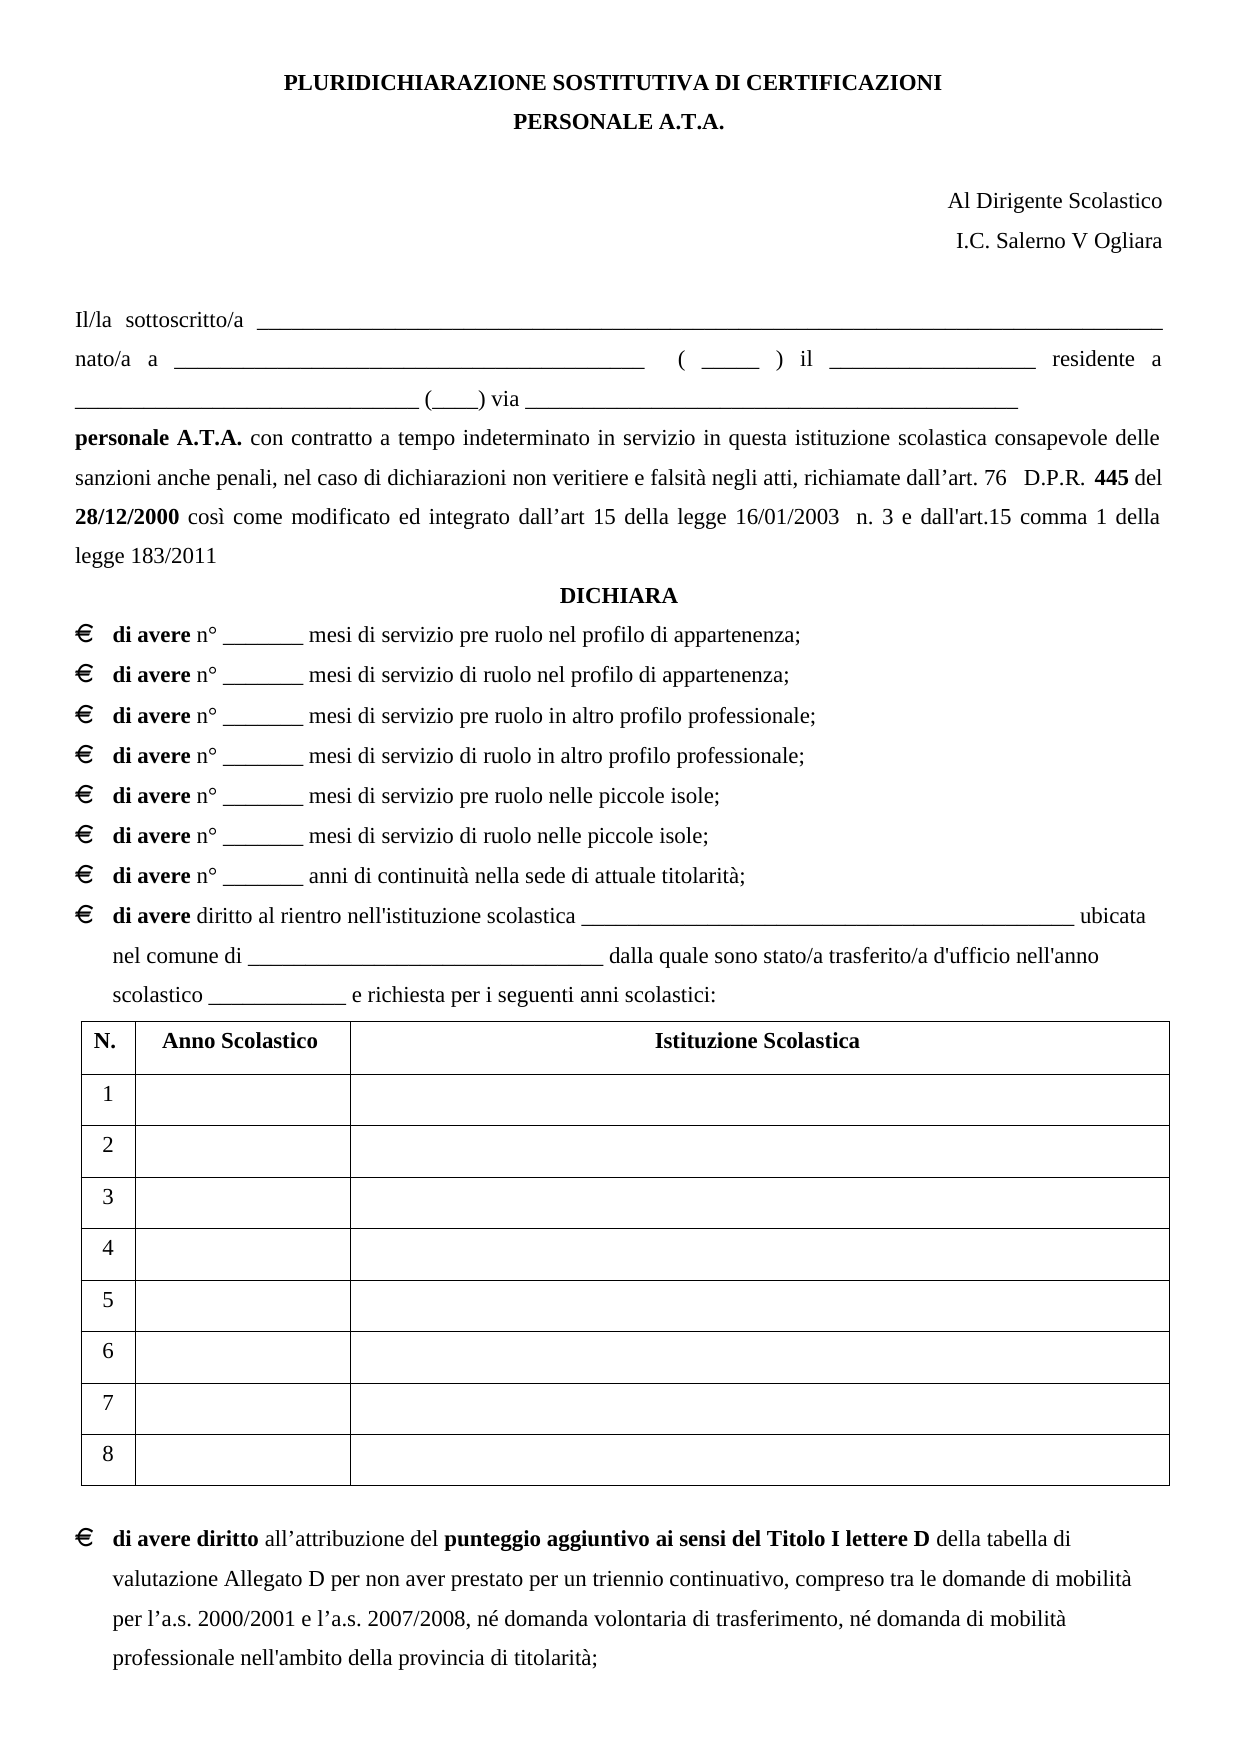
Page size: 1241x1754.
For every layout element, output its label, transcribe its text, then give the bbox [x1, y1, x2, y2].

table_cell 7 [82, 1384, 135, 1434]
text Il/la sottoscritto/a _______________________________________________________________________________ nato/a a _________________________________________ ( _____ ) il __________________ residente a ______________________________ (____) via ___________________________________________ [75, 306, 1162, 411]
table_cell 8 [82, 1435, 135, 1485]
text PLURIDICHIARAZIONE SOSTITUTIVA DI CERTIFICAZIONI [75, 69, 1162, 95]
list di avere n° _______ mesi di servizio di ruolo in altro profilo professionale; [75, 742, 1162, 768]
table_cell [351, 1126, 1169, 1177]
table_cell [351, 1229, 1169, 1279]
table_cell [351, 1384, 1169, 1434]
text I.C. Salerno V Ogliara [75, 227, 1162, 253]
text PERSONALE A.T.A. [75, 108, 1162, 134]
text personale A.T.A. con contratto a tempo indeterminato in servizio in questa istituzione scolastica consapevole delle sanzioni anche penali, nel caso di dichiarazioni non veritiere e falsità negli atti, richiamate dall’art. 76 D.P.R. 445 del 28/12/2000 così come modificato ed integrato dall’art 15 della legge 16/01/2003 n. 3 e dall'art.15 comma 1 della legge 183/2011 [75, 424, 1162, 569]
list di avere n° _______ mesi di servizio pre ruolo nelle piccole isole; [75, 782, 1162, 809]
list di avere diritto al rientro nell'istituzione scolastica ___________________________________________ ubicata nel comune di _______________________________ dalla quale sono stato/a trasferito/a d'ufficio nell'anno scolastico ____________ e richiesta per i seguenti anni scolastici: [75, 902, 1162, 1008]
table_cell [136, 1435, 350, 1485]
table_cell 2 [82, 1126, 135, 1177]
table_cell [351, 1281, 1169, 1331]
table_cell [136, 1178, 350, 1228]
text DICHIARA [75, 582, 1162, 608]
table_cell [136, 1281, 350, 1331]
list di avere n° _______ mesi di servizio di ruolo nelle piccole isole; [75, 822, 1162, 849]
table_cell [136, 1075, 350, 1125]
table_header Anno Scolastico [136, 1022, 350, 1074]
list di avere n° _______ mesi di servizio pre ruolo nel profilo di appartenenza; [75, 621, 1162, 648]
list di avere n° _______ anni di continuità nella sede di attuale titolarità; [75, 862, 1162, 889]
table_cell 6 [82, 1332, 135, 1382]
list di avere n° _______ mesi di servizio pre ruolo in altro profilo professionale; [75, 702, 1162, 728]
table_cell [351, 1075, 1169, 1125]
list di avere diritto all’attribuzione del punteggio aggiuntivo ai sensi del Titolo I lettere D della tabella di valutazione Allegato D per non aver prestato per un triennio continuativo, compreso tra le domande di mobilità per l’a.s. 2000/2001 e l’a.s. 2007/2008, né domanda volontaria di trasferimento, né domanda di mobilità professionale nell'ambito della provincia di titolarità; [75, 1525, 1162, 1671]
table_cell [136, 1126, 350, 1177]
list di avere n° _______ mesi di servizio di ruolo nel profilo di appartenenza; [75, 662, 1162, 688]
text Al Dirigente Scolastico [75, 187, 1162, 213]
table_cell [351, 1435, 1169, 1485]
table_cell 4 [82, 1229, 135, 1279]
table_cell 3 [82, 1178, 135, 1228]
table_cell [351, 1178, 1169, 1228]
table_cell [136, 1229, 350, 1279]
table_cell 1 [82, 1075, 135, 1125]
table_cell [136, 1332, 350, 1382]
table_cell [351, 1332, 1169, 1382]
table_cell 5 [82, 1281, 135, 1331]
table_header Istituzione Scolastica [351, 1022, 1169, 1074]
table_cell [136, 1384, 350, 1434]
table_header N. [82, 1022, 135, 1074]
